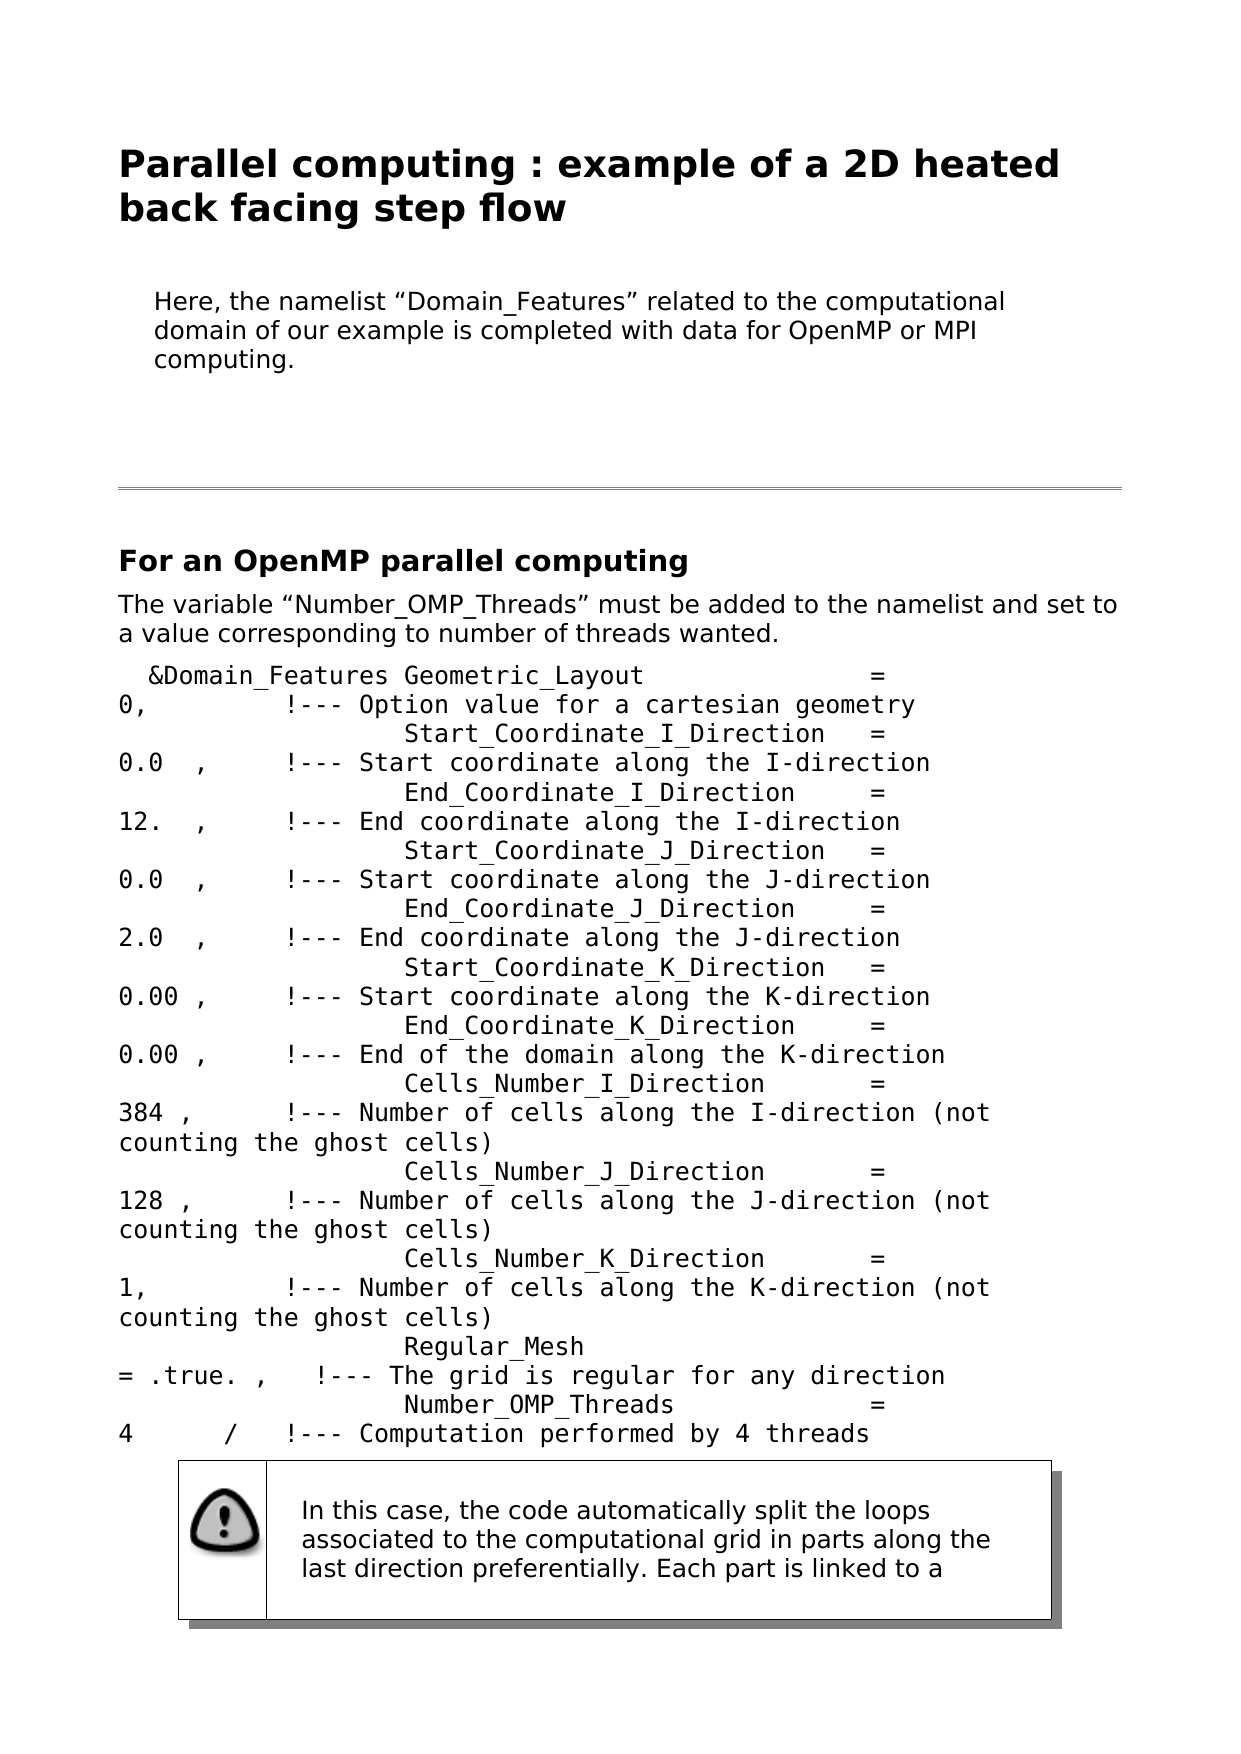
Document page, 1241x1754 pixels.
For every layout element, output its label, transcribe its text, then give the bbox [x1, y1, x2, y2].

table_header [179, 1461, 266, 1619]
subtitle For an OpenMP parallel computing [118, 544, 1122, 578]
table_header In this case, the code automatically split the loops associated to the computational grid in parts along the last direction preferentially. Each part is linked to a [267, 1461, 1051, 1619]
subtitle Parallel computing : example of a 2D heated back facing step flow [118, 143, 1122, 230]
picture [190, 1484, 266, 1560]
text &Domain_Features Geometric_Layout = 0, !--- Option value for a cartesian geometry Start_Coordinate_I_Direction = 0.0 , !--- Start coordinate along the I-direction End_Coordinate_I_Direction = 12. , !--- End coordinate along the I-direction Start_Coordinate_J_Direction = 0.0 , !--- Start coordinate along the J-direction End_Coordinate_J_Direction = 2.0 , !--- End coordinate along the J-direction Start_Coordinate_K_Direction = 0.00 , !--- Start coordinate along the K-direction End_Coordinate_K_Direction = 0.00 , !--- End of the domain along the K-direction Cells_Number_I_Direction = 384 , !--- Number of cells along the I-direction (not counting the ghost cells) Cells_Number_J_Direction = 128 , !--- Number of cells along the J-direction (not counting the ghost cells) Cells_Number_K_Direction = 1, !--- Number of cells along the K-direction (not counting the ghost cells) Regular_Mesh = .true. , !--- The grid is regular for any direction Number_OMP_Threads = 4 / !--- Computation performed by 4 threads [118, 661, 1122, 1449]
text The variable “Number_OMP_Threads” must be added to the namelist and set to a value corresponding to number of threads wanted. [118, 590, 1122, 649]
table_header Here, the namelist “Domain_Features” related to the computational domain of our example is completed with data for OpenMP or MPI computing. [118, 252, 1113, 410]
